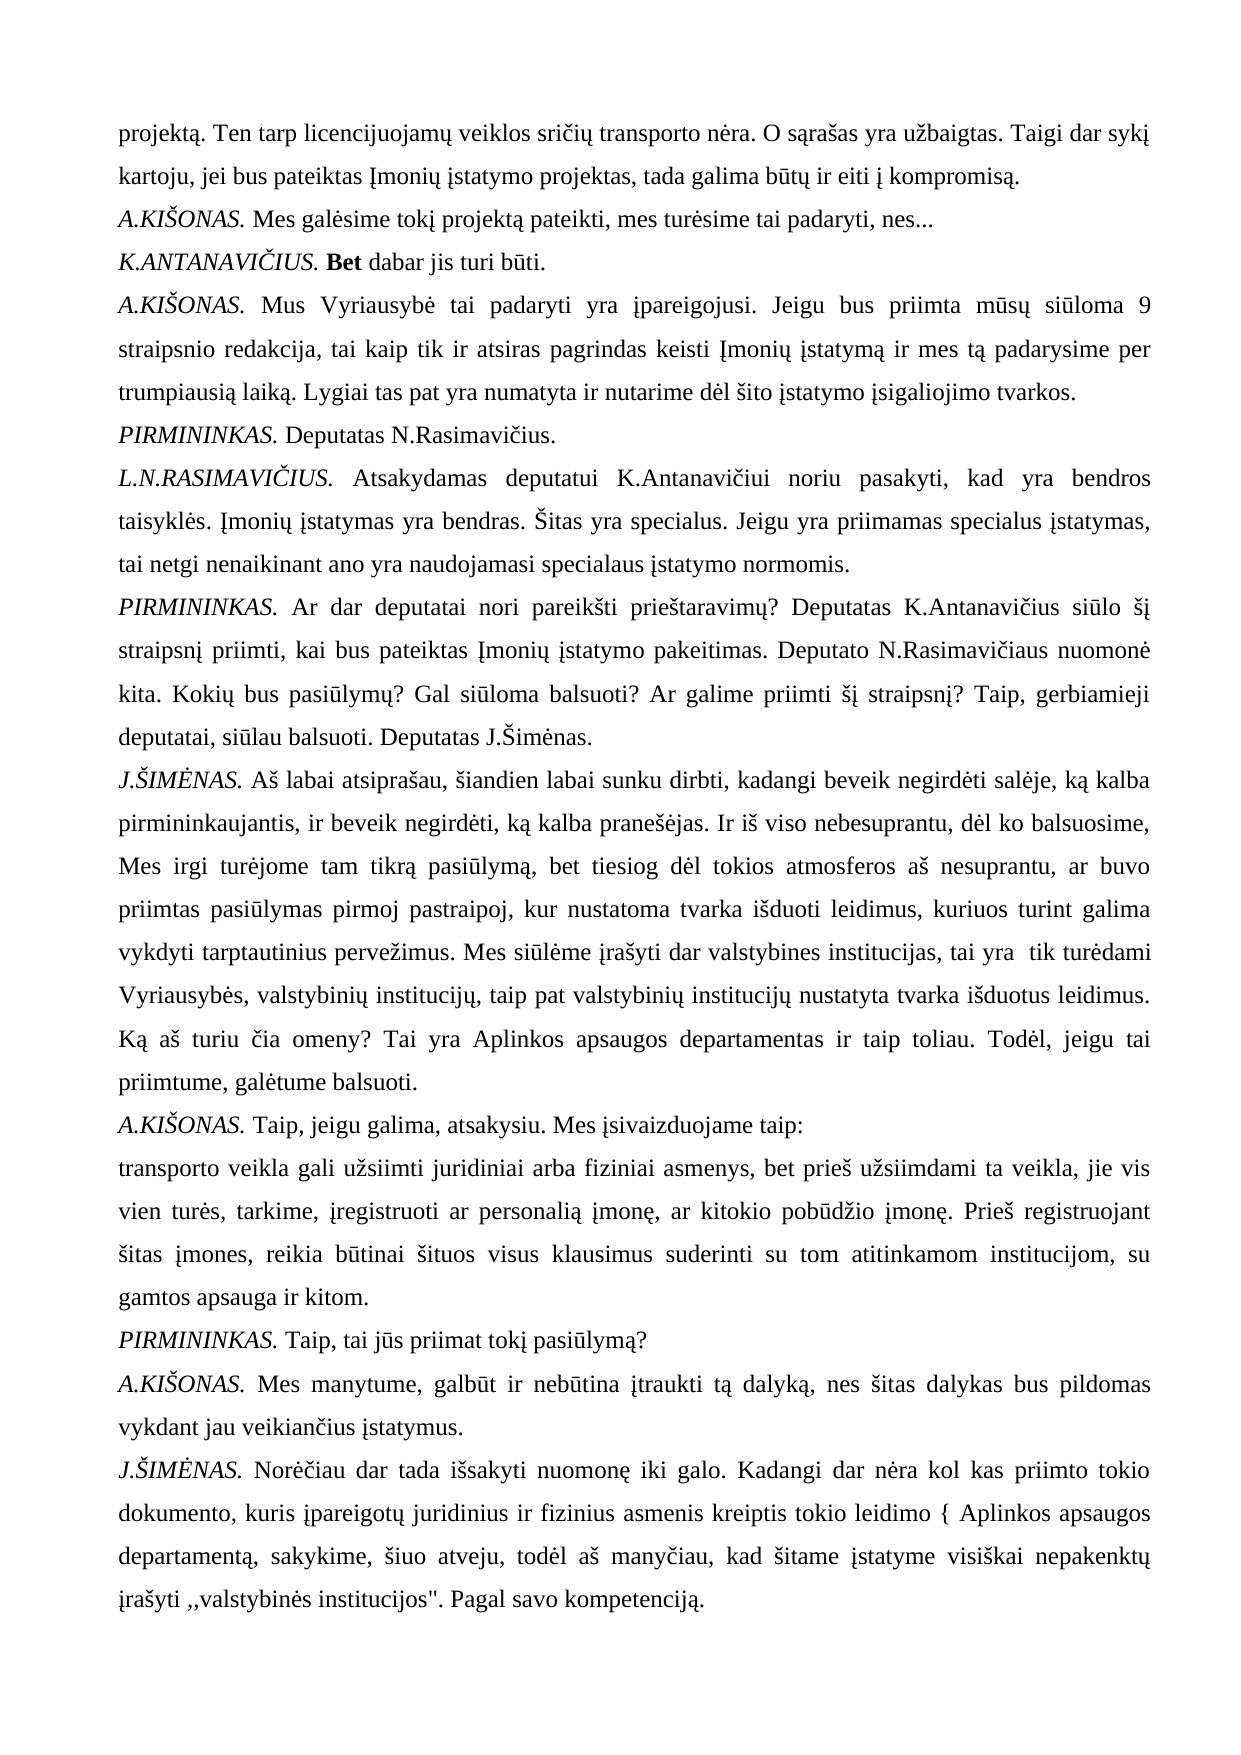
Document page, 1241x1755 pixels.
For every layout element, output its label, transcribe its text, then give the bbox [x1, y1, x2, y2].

text J.ŠIMĖNAS. Norėčiau dar tada išsakyti nuomonę iki galo. Kadangi dar nėra kol kas priimto tokio dokumento, kuris įpareigotų juridinius ir fizinius asmenis kreiptis tokio leidimo { Aplinkos apsaugos departamentą, sakykime, šiuo atveju, todėl aš manyčiau, kad šitame įstatyme visiškai nepakenktų įrašyti ,,valstybinės institucijos". Pagal savo kompetenciją. [118, 1455, 1152, 1613]
text projektą. Ten tarp licencijuojamų veiklos sričių transporto nėra. O sąrašas yra užbaigtas. Taigi dar sykį kartoju, jei bus pateiktas Įmonių įstatymo projektas, tada galima būtų ir eiti į kompromisą. [118, 118, 1152, 190]
text PIRMININKAS. Taip, tai jūs priimat tokį pasiūlymą? [118, 1326, 1152, 1354]
text A.KIŠONAS. Mes manytume, galbūt ir nebūtina įtraukti tą dalyką, nes šitas dalykas bus pildomas vykdant jau veikiančius įstatymus. [118, 1369, 1152, 1441]
text PIRMININKAS. Ar dar deputatai nori pareikšti prieštaravimų? Deputatas K.Antanavičius siūlo šį straipsnį priimti, kai bus pateiktas Įmonių įstatymo pakeitimas. Deputato N.Rasimavičiaus nuomonė kita. Kokių bus pasiūlymų? Gal siūloma balsuoti? Ar galime priimti šį straipsnį? Taip, gerbiamieji deputatai, siūlau balsuoti. Deputatas J.Šimėnas. [118, 592, 1152, 751]
text PIRMININKAS. Deputatas N.Rasimavičius. [118, 420, 1152, 449]
text K.ANTANAVIČIUS. Bet dabar jis turi būti. [118, 247, 1152, 276]
text A.KIŠONAS. Taip, jeigu galima, atsakysiu. Mes įsivaizduojame taip: [118, 1110, 1152, 1139]
text transporto veikla gali užsiimti juridiniai arba fiziniai asmenys, bet prieš užsiimdami ta veikla, jie vis vien turės, tarkime, įregistruoti ar personalią įmonę, ar kitokio pobūdžio įmonę. Prieš registruojant šitas įmones, reikia būtinai šituos visus klausimus suderinti su tom atitinkamom institucijom, su gamtos apsauga ir kitom. [118, 1153, 1152, 1311]
text A.KIŠONAS. Mus Vyriausybė tai padaryti yra įpareigojusi. Jeigu bus priimta mūsų siūloma 9 straipsnio redakcija, tai kaip tik ir atsiras pagrindas keisti Įmonių įstatymą ir mes tą padarysime per trumpiausią laiką. Lygiai tas pat yra numatyta ir nutarime dėl šito įstatymo įsigaliojimo tvarkos. [118, 291, 1152, 406]
text J.ŠIMĖNAS. Aš labai atsiprašau, šiandien labai sunku dirbti, kadangi beveik negirdėti salėje, ką kalba pirmininkaujantis, ir beveik negirdėti, ką kalba pranešėjas. Ir iš viso nebesuprantu, dėl ko balsuosime, Mes irgi turėjome tam tikrą pasiūlymą, bet tiesiog dėl tokios atmosferos aš nesuprantu, ar buvo priimtas pasiūlymas pirmoj pastraipoj, kur nustatoma tvarka išduoti leidimus, kuriuos turint galima vykdyti tarptautinius pervežimus. Mes siūlėme įrašyti dar valstybines institucijas, tai yra tik turėdami Vyriausybės, valstybinių institucijų, taip pat valstybinių institucijų nustatyta tvarka išduotus leidimus. Ką aš turiu čia omeny? Tai yra Aplinkos apsaugos departamentas ir taip toliau. Todėl, jeigu tai priimtume, galėtume balsuoti. [118, 765, 1152, 1096]
text L.N.RASIMAVIČIUS. Atsakydamas deputatui K.Antanavičiui noriu pasakyti, kad yra bendros taisyklės. Įmonių įstatymas yra bendras. Šitas yra specialus. Jeigu yra priimamas specialus įstatymas, tai netgi nenaikinant ano yra naudojamasi specialaus įstatymo normomis. [118, 463, 1152, 578]
text A.KIŠONAS. Mes galėsime tokį projektą pateikti, mes turėsime tai padaryti, nes... [118, 204, 1152, 233]
